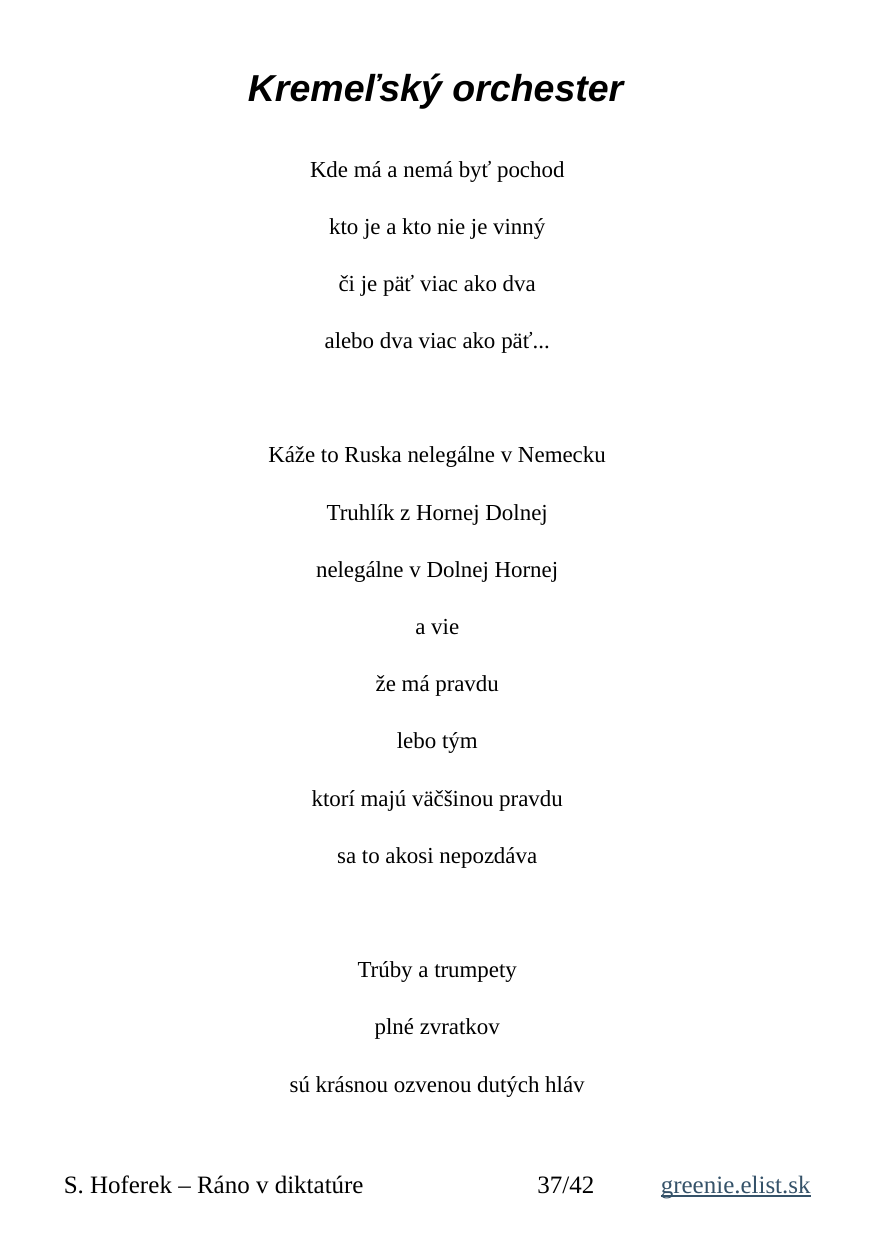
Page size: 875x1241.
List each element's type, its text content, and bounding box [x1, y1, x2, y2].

text lebo tým [41, 727, 833, 754]
text Truhlík z Hornej Dolnej [41, 499, 833, 525]
text nelegálne v Dolnej Hornej [41, 556, 833, 582]
text kto je a kto nie je vinný [41, 213, 833, 239]
text plné zvratkov [41, 1013, 833, 1040]
text a vie [41, 613, 833, 639]
text ktorí majú väčšinou pravdu [41, 785, 833, 811]
subtitle Kremeľský orchester [41, 66, 833, 109]
text že má pravdu [41, 670, 833, 697]
text Káže to Ruska nelegálne v Nemecku [41, 442, 833, 468]
text či je päť viac ako dva [41, 270, 833, 296]
text alebo dva viac ako päť... [41, 327, 833, 353]
text sa to akosi nepozdáva [41, 842, 833, 868]
text Kde má a nemá byť pochod [41, 156, 833, 182]
text sú krásnou ozvenou dutých hláv [41, 1071, 833, 1097]
text Trúby a trumpety [41, 956, 833, 983]
